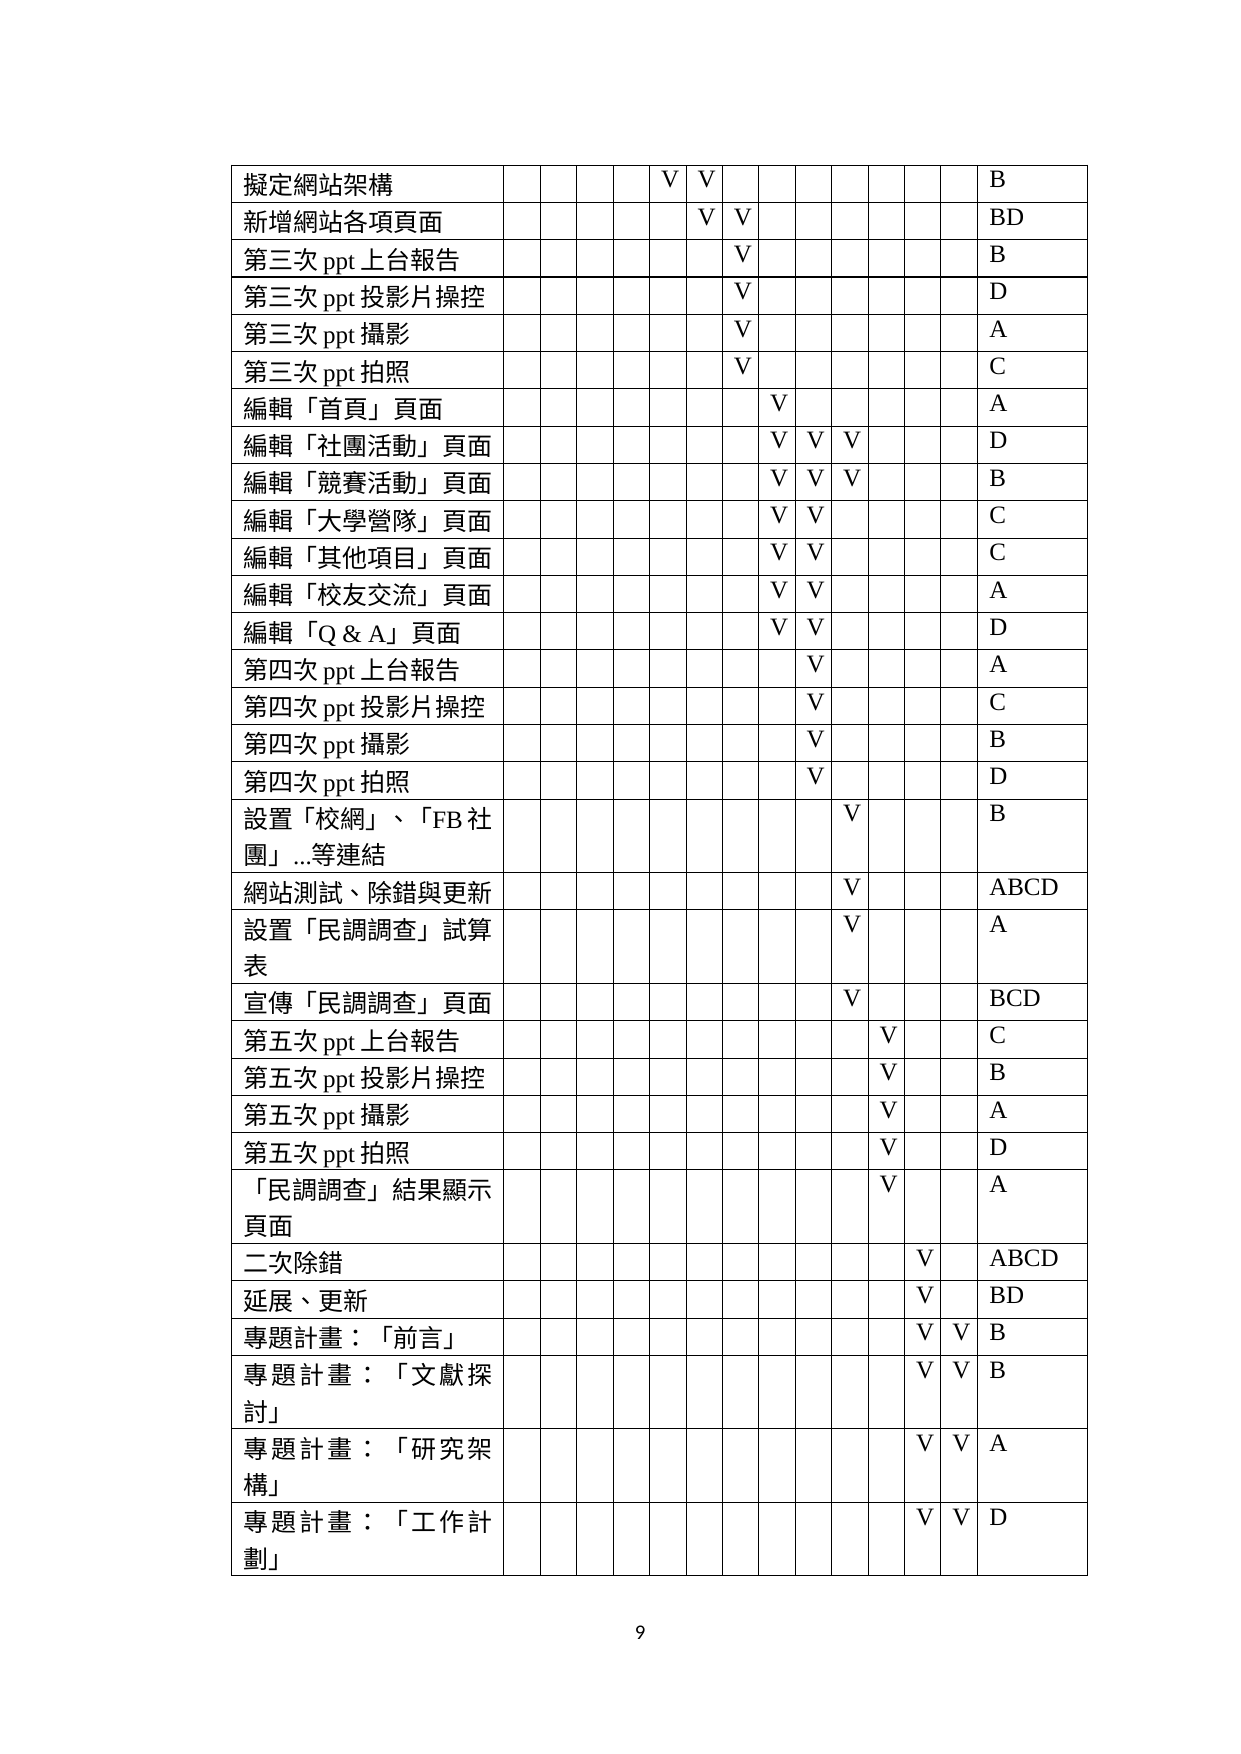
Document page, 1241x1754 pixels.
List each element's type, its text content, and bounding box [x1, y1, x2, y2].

table_cell [650, 1021, 686, 1057]
table_cell [614, 650, 649, 687]
table_cell [650, 1244, 686, 1280]
table_cell [650, 800, 686, 872]
table_cell [577, 203, 613, 239]
table_cell [832, 576, 868, 612]
table_cell [614, 278, 649, 314]
table_cell V [650, 166, 686, 202]
table_cell 第四次ppt投影片操控 [232, 688, 503, 724]
table_cell [577, 1021, 613, 1057]
table_cell [941, 240, 977, 276]
table_cell [869, 650, 904, 687]
table_cell [687, 539, 722, 575]
table_cell [504, 389, 540, 426]
table_cell [650, 203, 686, 239]
table_cell [614, 1244, 649, 1280]
table_cell [687, 576, 722, 612]
table_cell [541, 352, 576, 388]
table_cell B [978, 1059, 1087, 1095]
table_cell V [796, 539, 831, 575]
table_cell D [978, 278, 1087, 314]
table_cell [723, 1059, 758, 1095]
table_cell [650, 910, 686, 983]
table_cell [614, 501, 649, 537]
table_cell [723, 1244, 758, 1280]
table_cell V [832, 910, 868, 983]
table_cell [941, 389, 977, 426]
table_cell 編輯「社團活動」頁面 [232, 427, 503, 463]
table_cell [504, 278, 540, 314]
table_cell V [796, 427, 831, 463]
table_cell 編輯「Q & A」頁面 [232, 613, 503, 649]
table_cell [796, 800, 831, 872]
table_cell V [905, 1356, 940, 1428]
table_cell [832, 650, 868, 687]
table_cell [504, 203, 540, 239]
table_cell [687, 1021, 722, 1057]
table_cell [614, 1503, 649, 1575]
table_cell [941, 910, 977, 983]
table_cell [723, 1281, 758, 1317]
table_cell [869, 873, 904, 909]
table_cell [723, 389, 758, 426]
table_cell [614, 762, 649, 798]
table_cell 專題計畫：「工作計劃」 [232, 1503, 503, 1575]
table_cell [869, 725, 904, 761]
table_cell [650, 539, 686, 575]
table_cell [687, 1281, 722, 1317]
table_cell [650, 464, 686, 500]
table_cell [650, 1133, 686, 1169]
table_cell D [978, 427, 1087, 463]
table_cell [650, 984, 686, 1020]
table_cell [650, 240, 686, 276]
table_cell [759, 1503, 795, 1575]
table_cell [759, 725, 795, 761]
table_cell [796, 352, 831, 388]
table_cell [687, 984, 722, 1020]
table_cell [723, 1133, 758, 1169]
table_cell A [978, 1096, 1087, 1132]
table_cell [869, 613, 904, 649]
table_cell A [978, 650, 1087, 687]
table_cell [577, 800, 613, 872]
table_cell [723, 166, 758, 202]
table_cell [832, 1096, 868, 1132]
table_cell [687, 315, 722, 351]
table_cell [577, 1429, 613, 1502]
table_cell [614, 1096, 649, 1132]
table_cell [504, 1096, 540, 1132]
table_cell V [796, 725, 831, 761]
table_cell [941, 873, 977, 909]
table_cell 延展、更新 [232, 1281, 503, 1317]
table_cell [941, 650, 977, 687]
table_cell [832, 203, 868, 239]
table_cell [796, 1096, 831, 1132]
table_cell [723, 873, 758, 909]
table_cell [941, 688, 977, 724]
table_cell [869, 501, 904, 537]
table_cell [504, 1170, 540, 1243]
table_cell [577, 352, 613, 388]
table_cell V [759, 501, 795, 537]
table_cell [759, 762, 795, 798]
table_cell [614, 240, 649, 276]
table_cell [869, 800, 904, 872]
table_cell [504, 1319, 540, 1355]
table_cell [759, 1281, 795, 1317]
table_cell [832, 240, 868, 276]
table_cell [723, 427, 758, 463]
table_cell [614, 464, 649, 500]
table_cell [723, 1503, 758, 1575]
table_cell [759, 1170, 795, 1243]
table_cell B [978, 1319, 1087, 1355]
table_cell [504, 1281, 540, 1317]
table_cell [541, 1244, 576, 1280]
table_cell 「民調調查」結果顯示頁面 [232, 1170, 503, 1243]
table_cell [905, 203, 940, 239]
table_cell [869, 1319, 904, 1355]
table_cell V [869, 1021, 904, 1057]
table_cell C [978, 1021, 1087, 1057]
table_cell [796, 1170, 831, 1243]
table_cell [504, 1429, 540, 1502]
table_cell 第五次ppt攝影 [232, 1096, 503, 1132]
table_cell [796, 910, 831, 983]
table_cell [614, 725, 649, 761]
table_cell V [796, 650, 831, 687]
table_cell [614, 984, 649, 1020]
table_cell [869, 166, 904, 202]
table_cell [577, 1170, 613, 1243]
table_cell [614, 203, 649, 239]
table_cell 設置「民調調查」試算表 [232, 910, 503, 983]
table_cell [832, 1244, 868, 1280]
table_cell [759, 352, 795, 388]
table_cell [759, 278, 795, 314]
table_cell [832, 1319, 868, 1355]
table_cell [504, 427, 540, 463]
table_cell 第五次ppt拍照 [232, 1133, 503, 1169]
table_cell V [723, 203, 758, 239]
table_cell [541, 1021, 576, 1057]
table_cell [504, 576, 540, 612]
table_cell [614, 576, 649, 612]
table_cell [541, 725, 576, 761]
table_cell [796, 1133, 831, 1169]
table_cell [577, 1244, 613, 1280]
table_cell V [796, 762, 831, 798]
table_cell 第五次ppt上台報告 [232, 1021, 503, 1057]
table_cell [941, 352, 977, 388]
table_cell [905, 539, 940, 575]
table_cell [905, 1021, 940, 1057]
table_cell [687, 910, 722, 983]
table_cell [759, 1059, 795, 1095]
table_cell 專題計畫：「文獻探討」 [232, 1356, 503, 1428]
table_cell [796, 278, 831, 314]
table_cell [869, 1503, 904, 1575]
table_cell [541, 910, 576, 983]
table_cell [577, 688, 613, 724]
table_cell V [759, 576, 795, 612]
table_cell 新增網站各項頁面 [232, 203, 503, 239]
table_cell [687, 1096, 722, 1132]
table_cell [832, 1170, 868, 1243]
table_cell [687, 389, 722, 426]
table_cell [541, 539, 576, 575]
table_cell 專題計畫：「前言」 [232, 1319, 503, 1355]
table_cell [650, 278, 686, 314]
table_cell [796, 1059, 831, 1095]
table_cell [832, 1021, 868, 1057]
table_cell [504, 464, 540, 500]
table_cell [541, 1429, 576, 1502]
table_cell [796, 1319, 831, 1355]
table_cell [723, 613, 758, 649]
table_cell [504, 762, 540, 798]
table_cell [832, 1281, 868, 1317]
table_cell [796, 1503, 831, 1575]
table_cell 第三次ppt投影片操控 [232, 278, 503, 314]
table_cell [905, 762, 940, 798]
table_cell A [978, 1429, 1087, 1502]
table_cell [905, 725, 940, 761]
table_cell [796, 873, 831, 909]
table_cell [541, 1319, 576, 1355]
table_cell [504, 240, 540, 276]
table_cell [650, 1096, 686, 1132]
table_cell [650, 762, 686, 798]
table_cell C [978, 688, 1087, 724]
table_cell [869, 984, 904, 1020]
table_cell ABCD [978, 873, 1087, 909]
table_cell B [978, 464, 1087, 500]
table_cell [869, 1244, 904, 1280]
table_cell [650, 315, 686, 351]
table_cell [541, 389, 576, 426]
table_cell [832, 762, 868, 798]
table_cell [504, 315, 540, 351]
table_cell 編輯「首頁」頁面 [232, 389, 503, 426]
table_cell [614, 613, 649, 649]
table_cell D [978, 1503, 1087, 1575]
table_cell [796, 166, 831, 202]
table_cell [832, 1059, 868, 1095]
table_cell [869, 315, 904, 351]
table_cell [650, 389, 686, 426]
table_cell [614, 1170, 649, 1243]
table_cell [541, 1096, 576, 1132]
table_cell [759, 800, 795, 872]
table_cell [723, 539, 758, 575]
table_cell [941, 725, 977, 761]
table_cell [541, 1503, 576, 1575]
table_cell D [978, 1133, 1087, 1169]
table_cell [577, 315, 613, 351]
table_cell [796, 1021, 831, 1057]
table_cell [869, 464, 904, 500]
table_cell [905, 1059, 940, 1095]
table_cell [941, 166, 977, 202]
table_cell [869, 1429, 904, 1502]
table_cell [614, 1281, 649, 1317]
table_cell V [941, 1319, 977, 1355]
table_cell [796, 1429, 831, 1502]
table_cell [577, 910, 613, 983]
table_cell [650, 650, 686, 687]
table_cell V [905, 1281, 940, 1317]
table_cell [759, 650, 795, 687]
table_cell 第三次ppt上台報告 [232, 240, 503, 276]
table_cell [577, 984, 613, 1020]
table_cell [832, 613, 868, 649]
table_cell V [796, 613, 831, 649]
table_cell [504, 800, 540, 872]
table_cell [541, 501, 576, 537]
table_cell [905, 800, 940, 872]
table_cell [869, 352, 904, 388]
table_cell 編輯「校友交流」頁面 [232, 576, 503, 612]
table_cell [832, 1133, 868, 1169]
table_cell [577, 576, 613, 612]
table_cell [687, 352, 722, 388]
table_cell [614, 873, 649, 909]
table_cell [541, 576, 576, 612]
table_cell [504, 1021, 540, 1057]
table_cell [905, 873, 940, 909]
table_cell [687, 1356, 722, 1428]
table_cell [796, 1244, 831, 1280]
table_cell [541, 1133, 576, 1169]
table_cell [905, 315, 940, 351]
table_cell [723, 1096, 758, 1132]
table_cell V [832, 464, 868, 500]
table_cell [869, 427, 904, 463]
table_cell B [978, 800, 1087, 872]
table_cell [614, 166, 649, 202]
table_cell V [905, 1429, 940, 1502]
table_cell [723, 1319, 758, 1355]
table_cell [759, 1021, 795, 1057]
table_cell BCD [978, 984, 1087, 1020]
table_cell [905, 650, 940, 687]
table_cell [832, 725, 868, 761]
table_cell [577, 1319, 613, 1355]
table_cell [687, 613, 722, 649]
table_cell [723, 464, 758, 500]
table_cell [504, 873, 540, 909]
table_cell [759, 1356, 795, 1428]
table_cell [941, 800, 977, 872]
table_cell [650, 501, 686, 537]
table_cell [614, 688, 649, 724]
table_cell 擬定網站架構 [232, 166, 503, 202]
table_cell V [832, 873, 868, 909]
table_cell [577, 240, 613, 276]
table_cell 設置「校網」、「FB社團」...等連結 [232, 800, 503, 872]
table_cell V [723, 315, 758, 351]
table_cell [832, 688, 868, 724]
table_cell [504, 1059, 540, 1095]
table_cell [687, 240, 722, 276]
table_cell [614, 315, 649, 351]
table_cell [832, 389, 868, 426]
table_cell A [978, 389, 1087, 426]
table_cell [650, 1170, 686, 1243]
table_cell [723, 501, 758, 537]
table_cell V [941, 1429, 977, 1502]
table_cell [541, 1059, 576, 1095]
table_cell [577, 278, 613, 314]
table_cell [759, 984, 795, 1020]
table_cell [796, 984, 831, 1020]
table_cell B [978, 1356, 1087, 1428]
table_cell [723, 800, 758, 872]
table_cell V [687, 166, 722, 202]
table_cell 宣傳「民調調查」頁面 [232, 984, 503, 1020]
table_cell [723, 984, 758, 1020]
table_cell [504, 352, 540, 388]
table_cell [650, 1429, 686, 1502]
table_cell [577, 501, 613, 537]
table_cell [541, 984, 576, 1020]
table_cell [941, 501, 977, 537]
table_cell [832, 166, 868, 202]
table_cell [723, 1170, 758, 1243]
table_cell [541, 688, 576, 724]
table_cell 第四次ppt攝影 [232, 725, 503, 761]
table_cell [723, 688, 758, 724]
table_cell [577, 389, 613, 426]
table_cell B [978, 725, 1087, 761]
table_cell [577, 1503, 613, 1575]
table_cell D [978, 613, 1087, 649]
table_cell [614, 1356, 649, 1428]
table_cell [941, 1281, 977, 1317]
table_cell [941, 1096, 977, 1132]
table_cell BD [978, 1281, 1087, 1317]
table_cell [650, 873, 686, 909]
table_cell V [723, 240, 758, 276]
table_cell V [941, 1503, 977, 1575]
table_cell [905, 501, 940, 537]
table_cell [796, 203, 831, 239]
table_cell [941, 1170, 977, 1243]
table_cell [650, 1059, 686, 1095]
table_cell [504, 501, 540, 537]
table_cell [687, 688, 722, 724]
table_cell [504, 1356, 540, 1428]
table_cell 專題計畫：「研究架構」 [232, 1429, 503, 1502]
table_cell [723, 725, 758, 761]
table_cell [541, 278, 576, 314]
table_cell [941, 984, 977, 1020]
table_cell [687, 1244, 722, 1280]
table_cell [577, 613, 613, 649]
table_cell [541, 800, 576, 872]
table_cell C [978, 539, 1087, 575]
table_cell [941, 1244, 977, 1280]
table_cell [650, 1356, 686, 1428]
table_cell [759, 315, 795, 351]
table_cell B [978, 166, 1087, 202]
table_cell [832, 1356, 868, 1428]
table_cell [577, 1059, 613, 1095]
table_cell [614, 1133, 649, 1169]
table_cell V [759, 464, 795, 500]
table_cell 網站測試、除錯與更新 [232, 873, 503, 909]
table_cell [504, 1503, 540, 1575]
table_cell [941, 1021, 977, 1057]
table_cell [650, 725, 686, 761]
table_cell [759, 1319, 795, 1355]
table_cell V [832, 427, 868, 463]
table_cell C [978, 501, 1087, 537]
table_cell [941, 464, 977, 500]
table_cell V [759, 613, 795, 649]
table_cell [614, 539, 649, 575]
table_cell [832, 315, 868, 351]
table_cell [614, 352, 649, 388]
table_cell V [832, 984, 868, 1020]
table_cell [759, 240, 795, 276]
table_cell [905, 613, 940, 649]
table_cell 第三次ppt攝影 [232, 315, 503, 351]
table_cell A [978, 910, 1087, 983]
table_cell [687, 1503, 722, 1575]
table_cell [869, 389, 904, 426]
table_cell [759, 1096, 795, 1132]
table_cell [905, 576, 940, 612]
table_cell [614, 800, 649, 872]
table_cell [832, 501, 868, 537]
table_cell [832, 539, 868, 575]
table_cell [577, 166, 613, 202]
table_cell [759, 1133, 795, 1169]
table_cell [687, 1170, 722, 1243]
table_cell [905, 278, 940, 314]
table_cell [504, 725, 540, 761]
table_cell [941, 576, 977, 612]
table_cell [869, 539, 904, 575]
table_cell [577, 1281, 613, 1317]
table_cell ABCD [978, 1244, 1087, 1280]
table_cell [541, 203, 576, 239]
table_cell [905, 389, 940, 426]
table_cell V [905, 1319, 940, 1355]
table_cell [687, 1429, 722, 1502]
table_cell [614, 910, 649, 983]
table_cell V [687, 203, 722, 239]
table_cell A [978, 315, 1087, 351]
table_cell V [832, 800, 868, 872]
table_cell [504, 1133, 540, 1169]
table_cell [577, 725, 613, 761]
table_cell [759, 873, 795, 909]
table_cell V [759, 539, 795, 575]
table_cell [832, 352, 868, 388]
table_cell [650, 1319, 686, 1355]
table_cell [541, 873, 576, 909]
table_cell [650, 352, 686, 388]
table_cell [759, 166, 795, 202]
table_cell [577, 1096, 613, 1132]
table_cell A [978, 576, 1087, 612]
table_cell [905, 1133, 940, 1169]
table_cell [905, 464, 940, 500]
table_cell V [869, 1059, 904, 1095]
table_cell [905, 1170, 940, 1243]
table_cell [796, 240, 831, 276]
table_cell [796, 1281, 831, 1317]
table_cell [759, 1244, 795, 1280]
table_cell [504, 539, 540, 575]
table_cell [905, 688, 940, 724]
table_cell 二次除錯 [232, 1244, 503, 1280]
table_cell [941, 1133, 977, 1169]
table_cell [614, 1021, 649, 1057]
table_cell [541, 1281, 576, 1317]
table_cell 編輯「競賽活動」頁面 [232, 464, 503, 500]
table_cell [723, 1021, 758, 1057]
table_cell [869, 688, 904, 724]
table_cell [687, 464, 722, 500]
table_cell [614, 389, 649, 426]
table_cell 編輯「其他項目」頁面 [232, 539, 503, 575]
table_cell [759, 688, 795, 724]
table_cell [869, 1281, 904, 1317]
table_cell [687, 650, 722, 687]
table_cell [869, 278, 904, 314]
table_cell [650, 427, 686, 463]
table_cell [541, 240, 576, 276]
table_cell [504, 910, 540, 983]
table_cell [541, 427, 576, 463]
table_cell 編輯「大學營隊」頁面 [232, 501, 503, 537]
table_cell [905, 427, 940, 463]
table_cell [541, 762, 576, 798]
table_cell [941, 315, 977, 351]
table_cell [614, 1319, 649, 1355]
table_cell [541, 1170, 576, 1243]
table_cell [504, 613, 540, 649]
table_cell C [978, 352, 1087, 388]
table_cell [941, 539, 977, 575]
table_cell V [759, 389, 795, 426]
table_cell [796, 1356, 831, 1428]
table_cell V [905, 1244, 940, 1280]
table_cell [577, 539, 613, 575]
table_cell [614, 1429, 649, 1502]
table_cell [905, 352, 940, 388]
table_cell [941, 427, 977, 463]
table_cell V [869, 1133, 904, 1169]
table_cell [577, 464, 613, 500]
table_cell [869, 240, 904, 276]
table_cell [687, 762, 722, 798]
table_cell [796, 315, 831, 351]
table_cell [723, 650, 758, 687]
table_cell [905, 984, 940, 1020]
table_cell [687, 873, 722, 909]
table_cell [614, 427, 649, 463]
table_cell V [796, 501, 831, 537]
table_cell [687, 1133, 722, 1169]
table_cell [504, 1244, 540, 1280]
table_cell [759, 1429, 795, 1502]
table_cell [941, 278, 977, 314]
table_cell V [869, 1170, 904, 1243]
table_cell [541, 166, 576, 202]
table_cell [905, 910, 940, 983]
table_cell V [796, 464, 831, 500]
table_cell [687, 501, 722, 537]
table_cell [687, 1059, 722, 1095]
table_cell [650, 1281, 686, 1317]
table_cell [869, 762, 904, 798]
table_cell V [869, 1096, 904, 1132]
table_cell [504, 166, 540, 202]
table_cell [541, 613, 576, 649]
table_cell 第四次ppt拍照 [232, 762, 503, 798]
table_cell 第四次ppt上台報告 [232, 650, 503, 687]
table_cell [832, 278, 868, 314]
table_cell [541, 315, 576, 351]
table_cell [869, 203, 904, 239]
table_cell [650, 688, 686, 724]
table_cell [905, 240, 940, 276]
table_cell 第五次ppt投影片操控 [232, 1059, 503, 1095]
table_cell [504, 650, 540, 687]
table_cell [832, 1429, 868, 1502]
table_cell V [759, 427, 795, 463]
table_cell [723, 1356, 758, 1428]
table_cell D [978, 762, 1087, 798]
table_cell [832, 1503, 868, 1575]
table_cell BD [978, 203, 1087, 239]
table_cell [541, 1356, 576, 1428]
table_cell [941, 762, 977, 798]
table_cell V [723, 352, 758, 388]
table_cell [504, 688, 540, 724]
table_cell 第三次ppt拍照 [232, 352, 503, 388]
table_cell V [796, 688, 831, 724]
table_cell [577, 1133, 613, 1169]
table_cell [650, 613, 686, 649]
table_cell [905, 166, 940, 202]
table_cell [504, 984, 540, 1020]
table_cell [687, 800, 722, 872]
table_cell [869, 576, 904, 612]
table_cell V [723, 278, 758, 314]
table_cell [759, 910, 795, 983]
table_cell [723, 910, 758, 983]
table_cell [869, 1356, 904, 1428]
table_cell [687, 278, 722, 314]
table_cell [577, 1356, 613, 1428]
table_cell B [978, 240, 1087, 276]
table_cell [650, 1503, 686, 1575]
table_cell [905, 1096, 940, 1132]
table_cell [723, 576, 758, 612]
table_cell [541, 464, 576, 500]
table_cell V [905, 1503, 940, 1575]
table_cell [614, 1059, 649, 1095]
table_cell A [978, 1170, 1087, 1243]
table_cell [759, 203, 795, 239]
table_cell V [941, 1356, 977, 1428]
table_cell V [796, 576, 831, 612]
table_cell [941, 613, 977, 649]
table_cell [941, 1059, 977, 1095]
table_cell [577, 427, 613, 463]
table_cell [577, 762, 613, 798]
table_cell [941, 203, 977, 239]
table_cell [796, 389, 831, 426]
table_cell [541, 650, 576, 687]
table_cell [723, 762, 758, 798]
table_cell [723, 1429, 758, 1502]
table_cell [687, 1319, 722, 1355]
table_cell [577, 873, 613, 909]
table_cell [869, 910, 904, 983]
table_cell [687, 725, 722, 761]
table_cell [577, 650, 613, 687]
table_cell [650, 576, 686, 612]
table_cell [687, 427, 722, 463]
